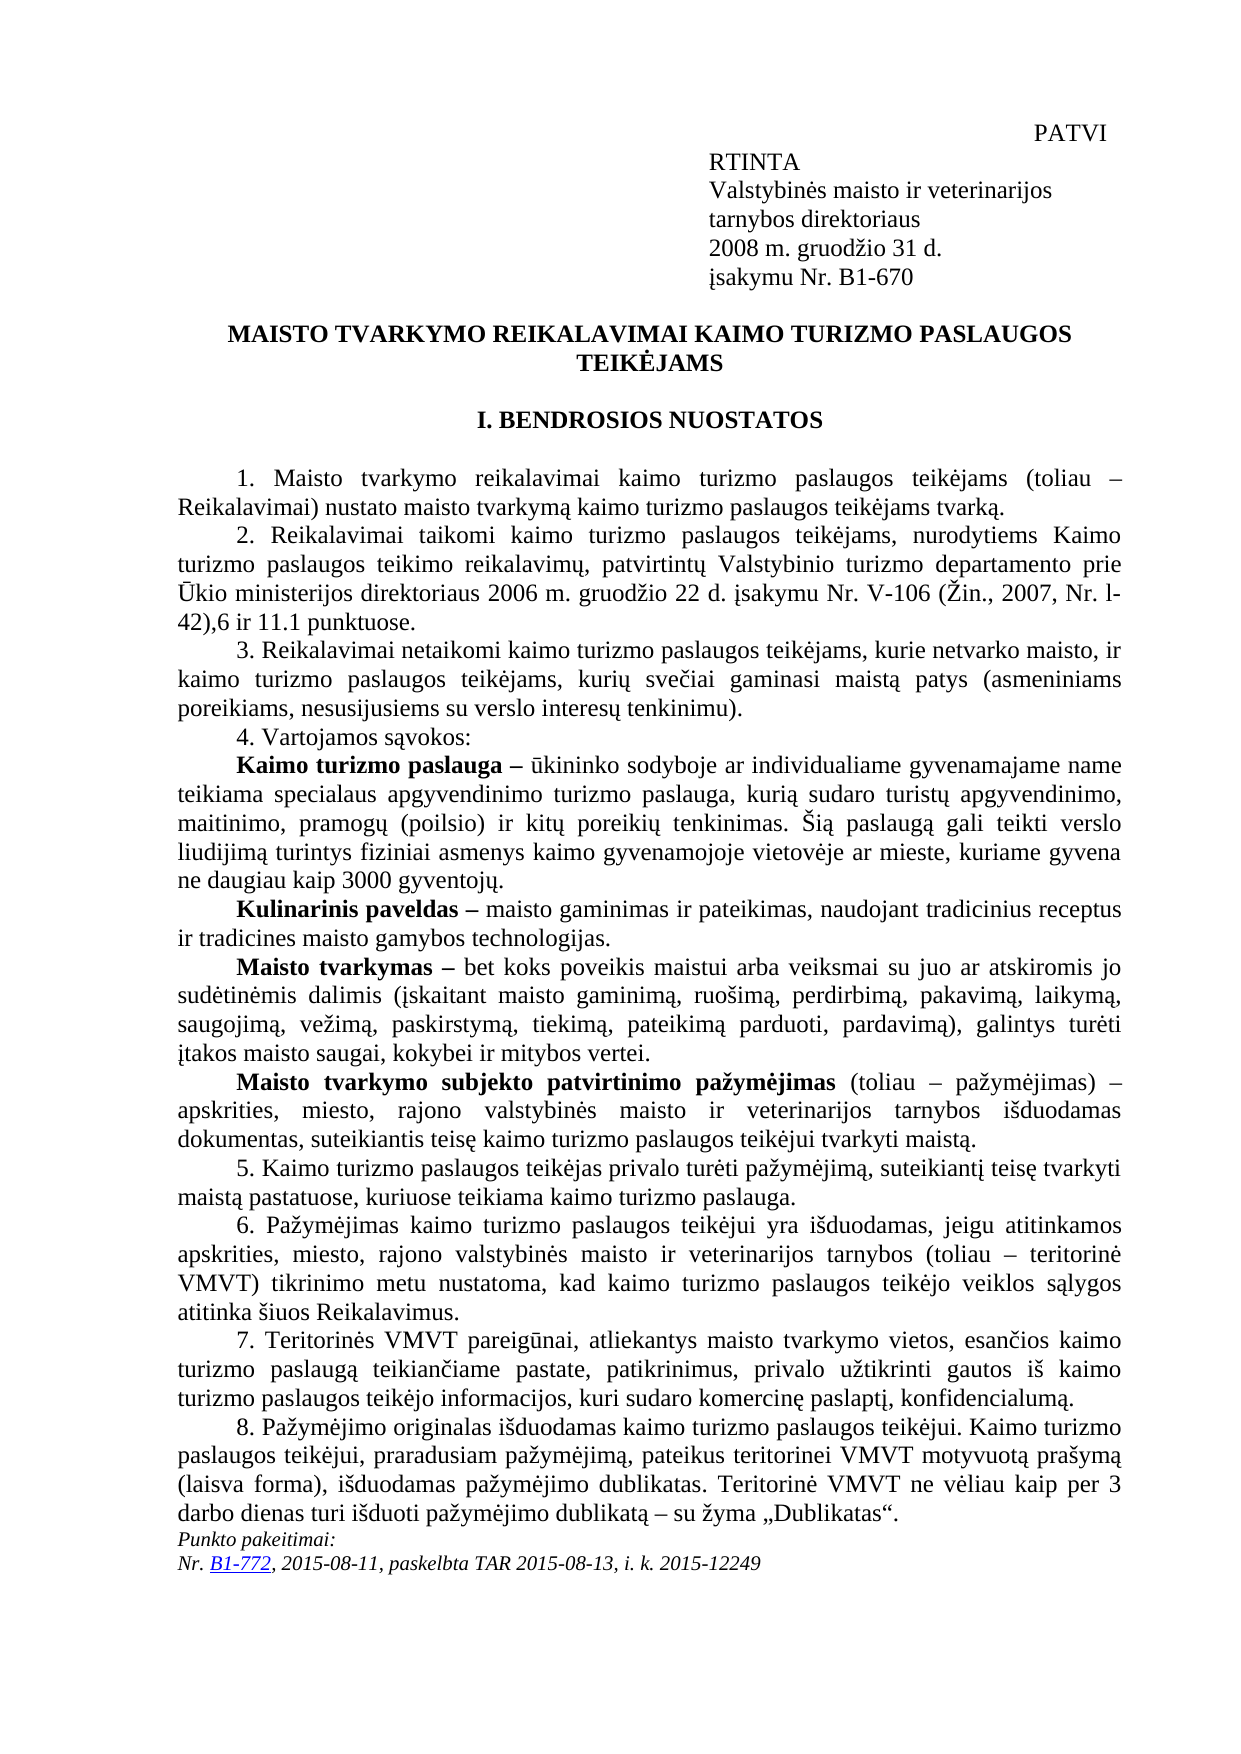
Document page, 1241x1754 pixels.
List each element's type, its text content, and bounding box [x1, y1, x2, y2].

text Kulinarinis paveldas – maisto gaminimas ir pateikimas, naudojant tradicinius receptus ir tradicines maisto gamybos technologijas. [177, 894, 1122, 952]
text 4. Vartojamos sąvokos: [177, 722, 1122, 751]
text PATVIRTINTA [709, 118, 1122, 176]
text MAISTO TVARKYMO REIKALAVIMAI KAIMO TURIZMO PASLAUGOS TEIKĖJAMS [177, 319, 1122, 377]
text 7. Teritorinės VMVT pareigūnai, atliekantys maisto tvarkymo vietos, esančios kaimo turizmo paslaugą teikiančiame pastate, patikrinimus, privalo užtikrinti gautos iš kaimo turizmo paslaugos teikėjo informacijos, kuri sudaro komercinę paslaptį, konfidencialumą. [177, 1326, 1122, 1412]
text 1. Maisto tvarkymo reikalavimai kaimo turizmo paslaugos teikėjams (toliau – Reikalavimai) nustato maisto tvarkymą kaimo turizmo paslaugos teikėjams tvarką. [177, 463, 1122, 521]
text 8. Pažymėjimo originalas išduodamas kaimo turizmo paslaugos teikėjui. Kaimo turizmo paslaugos teikėjui, praradusiam pažymėjimą, pateikus teritorinei VMVT motyvuotą prašymą (laisva forma), išduodamas pažymėjimo dublikatas. Teritorinė VMVT ne vėliau kaip per 3 darbo dienas turi išduoti pažymėjimo dublikatą – su žyma „Dublikatas“. [177, 1412, 1122, 1527]
text Maisto tvarkymo subjekto patvirtinimo pažymėjimas (toliau – pažymėjimas) – apskrities, miesto, rajono valstybinės maisto ir veterinarijos tarnybos išduodamas dokumentas, suteikiantis teisę kaimo turizmo paslaugos teikėjui tvarkyti maistą. [177, 1067, 1122, 1153]
text tarnybos direktoriaus [177, 204, 1122, 233]
text Valstybinės maisto ir veterinarijos [177, 176, 1122, 204]
text 3. Reikalavimai netaikomi kaimo turizmo paslaugos teikėjams, kurie netvarko maisto, ir kaimo turizmo paslaugos teikėjams, kurių svečiai gaminasi maistą patys (asmeniniams poreikiams, nesusijusiems su verslo interesų tenkinimu). [177, 636, 1122, 722]
text Punkto pakeitimai: [177, 1527, 1122, 1551]
text Nr. B1-772, 2015-08-11, paskelbta TAR 2015-08-13, i. k. 2015-12249 [177, 1551, 1122, 1575]
text I. BENDROSIOS NUOSTATOS [177, 406, 1122, 434]
text 5. Kaimo turizmo paslaugos teikėjas privalo turėti pažymėjimą, suteikiantį teisę tvarkyti maistą pastatuose, kuriuose teikiama kaimo turizmo paslauga. [177, 1153, 1122, 1211]
text 6. Pažymėjimas kaimo turizmo paslaugos teikėjui yra išduodamas, jeigu atitinkamos apskrities, miesto, rajono valstybinės maisto ir veterinarijos tarnybos (toliau – teritorinė VMVT) tikrinimo metu nustatoma, kad kaimo turizmo paslaugos teikėjo veiklos sąlygos atitinka šiuos Reikalavimus. [177, 1211, 1122, 1326]
text 2008 m. gruodžio 31 d. [177, 233, 1122, 262]
text Maisto tvarkymas – bet koks poveikis maistui arba veiksmai su juo ar atskiromis jo sudėtinėmis dalimis (įskaitant maisto gaminimą, ruošimą, perdirbimą, pakavimą, laikymą, saugojimą, vežimą, paskirstymą, tiekimą, pateikimą parduoti, pardavimą), galintys turėti įtakos maisto saugai, kokybei ir mitybos vertei. [177, 952, 1122, 1067]
text 2. Reikalavimai taikomi kaimo turizmo paslaugos teikėjams, nurodytiems Kaimo turizmo paslaugos teikimo reikalavimų, patvirtintų Valstybinio turizmo departamento prie Ūkio ministerijos direktoriaus 2006 m. gruodžio 22 d. įsakymu Nr. V-106 (Žin., 2007, Nr. l-42),6 ir 11.1 punktuose. [177, 521, 1122, 636]
text Kaimo turizmo paslauga – ūkininko sodyboje ar individualiame gyvenamajame name teikiama specialaus apgyvendinimo turizmo paslauga, kurią sudaro turistų apgyvendinimo, maitinimo, pramogų (poilsio) ir kitų poreikių tenkinimas. Šią paslaugą gali teikti verslo liudijimą turintys fiziniai asmenys kaimo gyvenamojoje vietovėje ar mieste, kuriame gyvena ne daugiau kaip 3000 gyventojų. [177, 751, 1122, 894]
text įsakymu Nr. B1-670 [177, 262, 1122, 291]
